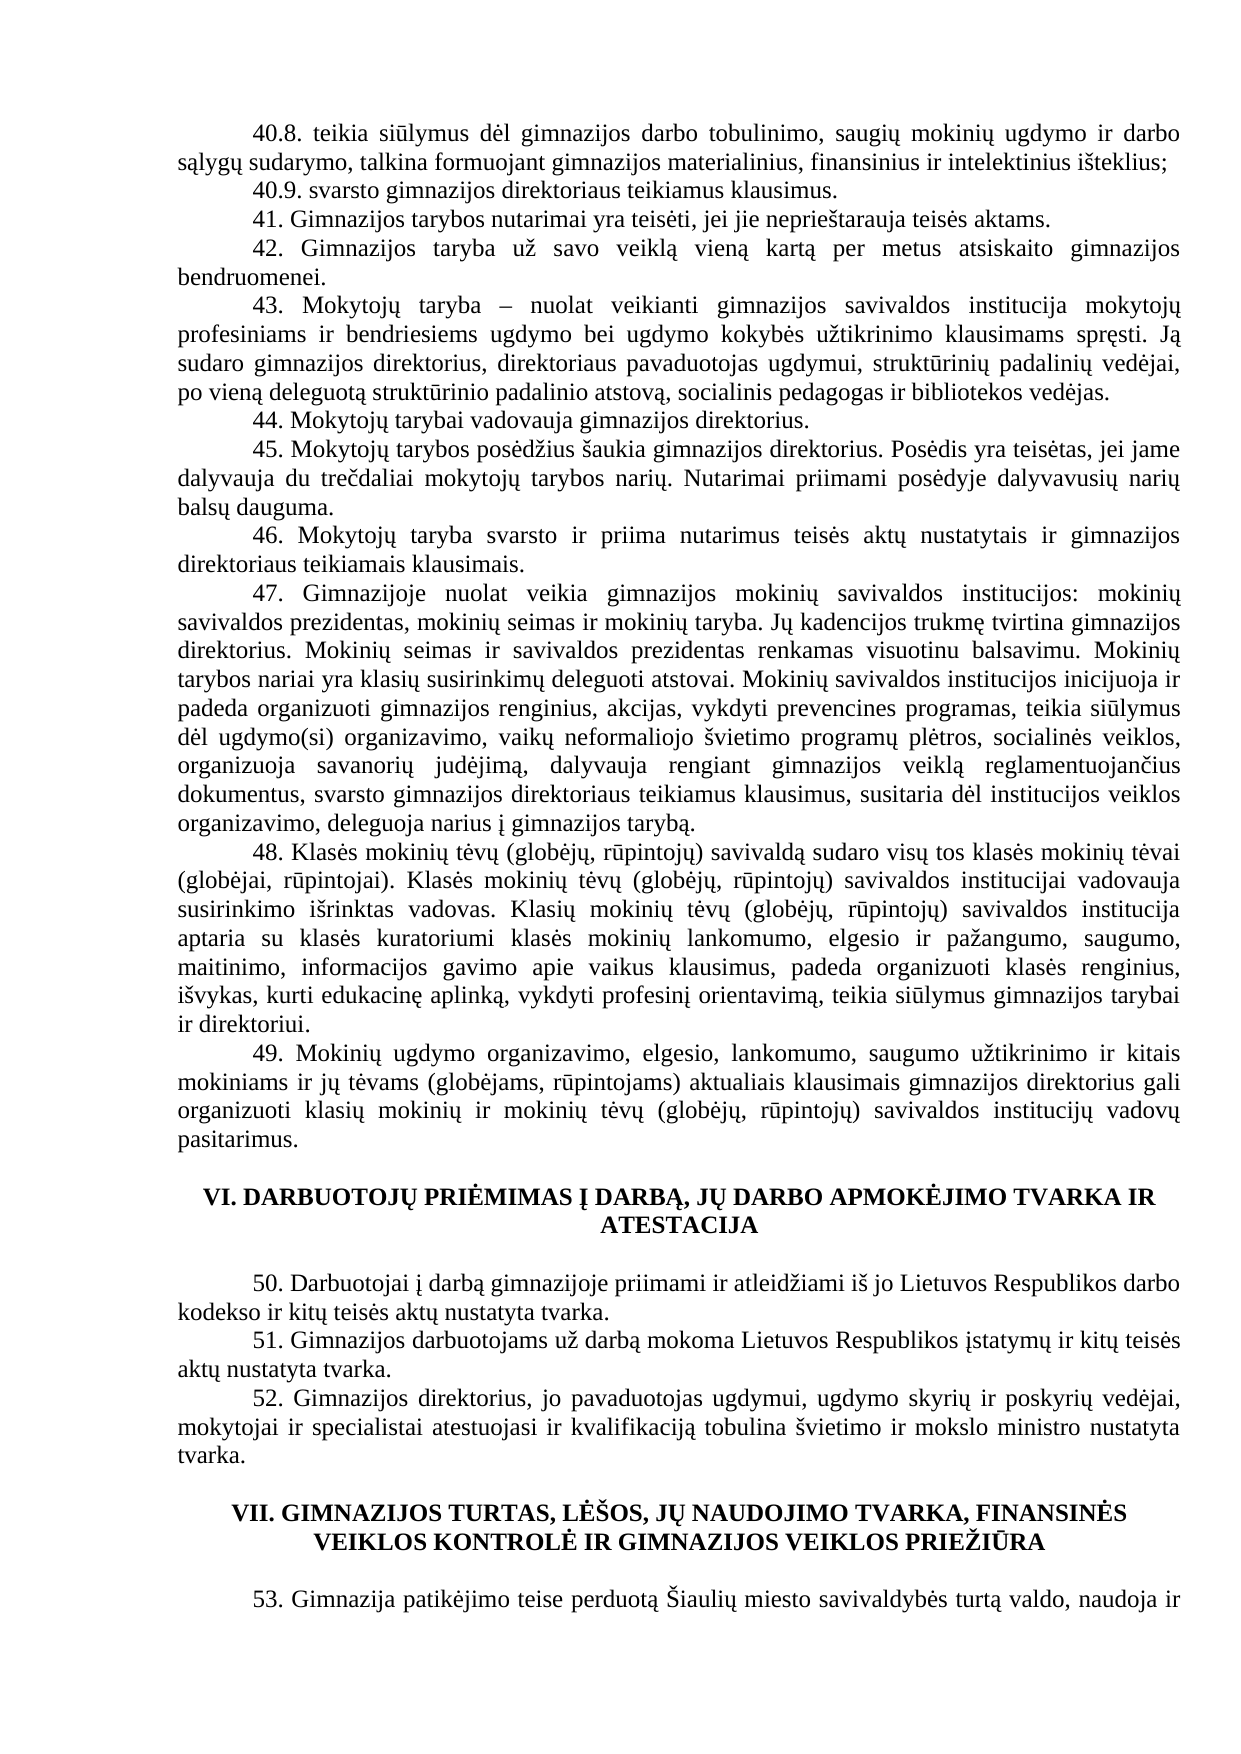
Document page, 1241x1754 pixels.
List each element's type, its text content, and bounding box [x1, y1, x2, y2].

text 46. Mokytojų taryba svarsto ir priima nutarimus teisės aktų nustatytais ir gimnazijos direktoriaus teikiamais klausimais. [177, 521, 1181, 578]
text 47. Gimnazijoje nuolat veikia gimnazijos mokinių savivaldos institucijos: mokinių savivaldos prezidentas, mokinių seimas ir mokinių taryba. Jų kadencijos trukmę tvirtina gimnazijos direktorius. Mokinių seimas ir savivaldos prezidentas renkamas visuotinu balsavimu. Mokinių tarybos nariai yra klasių susirinkimų deleguoti atstovai. Mokinių savivaldos institucijos inicijuoja ir padeda organizuoti gimnazijos renginius, akcijas, vykdyti prevencines programas, teikia siūlymus dėl ugdymo(si) organizavimo, vaikų neformaliojo švietimo programų plėtros, socialinės veiklos, organizuoja savanorių judėjimą, dalyvauja rengiant gimnazijos veiklą reglamentuojančius dokumentus, svarsto gimnazijos direktoriaus teikiamus klausimus, susitaria dėl institucijos veiklos organizavimo, deleguoja narius į gimnazijos tarybą. [177, 578, 1181, 837]
text 40.9. svarsto gimnazijos direktoriaus teikiamus klausimus. [177, 176, 1181, 204]
text 51. Gimnazijos darbuotojams už darbą mokoma Lietuvos Respublikos įstatymų ir kitų teisės aktų nustatyta tvarka. [177, 1326, 1181, 1383]
text VII. GIMNAZIJOS TURTAS, LĖŠOS, JŲ NAUDOJIMO TVARKA, FINANSINĖS VEIKLOS KONTROLĖ IR GIMNAZIJOS VEIKLOS PRIEŽIŪRA [177, 1498, 1181, 1556]
text 41. Gimnazijos tarybos nutarimai yra teisėti, jei jie neprieštarauja teisės aktams. [177, 204, 1181, 233]
text 45. Mokytojų tarybos posėdžius šaukia gimnazijos direktorius. Posėdis yra teisėtas, jei jame dalyvauja du trečdaliai mokytojų tarybos narių. Nutarimai priimami posėdyje dalyvavusių narių balsų dauguma. [177, 434, 1181, 521]
text 49. Mokinių ugdymo organizavimo, elgesio, lankomumo, saugumo užtikrinimo ir kitais mokiniams ir jų tėvams (globėjams, rūpintojams) aktualiais klausimais gimnazijos direktorius gali organizuoti klasių mokinių ir mokinių tėvų (globėjų, rūpintojų) savivaldos institucijų vadovų pasitarimus. [177, 1038, 1181, 1153]
text 48. Klasės mokinių tėvų (globėjų, rūpintojų) savivaldą sudaro visų tos klasės mokinių tėvai (globėjai, rūpintojai). Klasės mokinių tėvų (globėjų, rūpintojų) savivaldos institucijai vadovauja susirinkimo išrinktas vadovas. Klasių mokinių tėvų (globėjų, rūpintojų) savivaldos institucija aptaria su klasės kuratoriumi klasės mokinių lankomumo, elgesio ir pažangumo, saugumo, maitinimo, informacijos gavimo apie vaikus klausimus, padeda organizuoti klasės renginius, išvykas, kurti edukacinę aplinką, vykdyti profesinį orientavimą, teikia siūlymus gimnazijos tarybai ir direktoriui. [177, 837, 1181, 1038]
text 44. Mokytojų tarybai vadovauja gimnazijos direktorius. [177, 406, 1181, 434]
text 42. Gimnazijos taryba už savo veiklą vieną kartą per metus atsiskaito gimnazijos bendruomenei. [177, 233, 1181, 291]
text VI. DARBUOTOJŲ PRIĖMIMAS Į DARBĄ, JŲ DARBO APMOKĖJIMO TVARKA IR ATESTACIJA [177, 1182, 1181, 1239]
text 43. Mokytojų taryba – nuolat veikianti gimnazijos savivaldos institucija mokytojų profesiniams ir bendriesiems ugdymo bei ugdymo kokybės užtikrinimo klausimams spręsti. Ją sudaro gimnazijos direktorius, direktoriaus pavaduotojas ugdymui, struktūrinių padalinių vedėjai, po vieną deleguotą struktūrinio padalinio atstovą, socialinis pedagogas ir bibliotekos vedėjas. [177, 291, 1181, 406]
text 53. Gimnazija patikėjimo teise perduotą Šiaulių miesto savivaldybės turtą valdo, naudoja ir [177, 1584, 1181, 1613]
text 50. Darbuotojai į darbą gimnazijoje priimami ir atleidžiami iš jo Lietuvos Respublikos darbo kodekso ir kitų teisės aktų nustatyta tvarka. [177, 1268, 1181, 1326]
text 52. Gimnazijos direktorius, jo pavaduotojas ugdymui, ugdymo skyrių ir poskyrių vedėjai, mokytojai ir specialistai atestuojasi ir kvalifikaciją tobulina švietimo ir mokslo ministro nustatyta tvarka. [177, 1383, 1181, 1469]
text 40.8. teikia siūlymus dėl gimnazijos darbo tobulinimo, saugių mokinių ugdymo ir darbo sąlygų sudarymo, talkina formuojant gimnazijos materialinius, finansinius ir intelektinius išteklius; [177, 118, 1181, 176]
